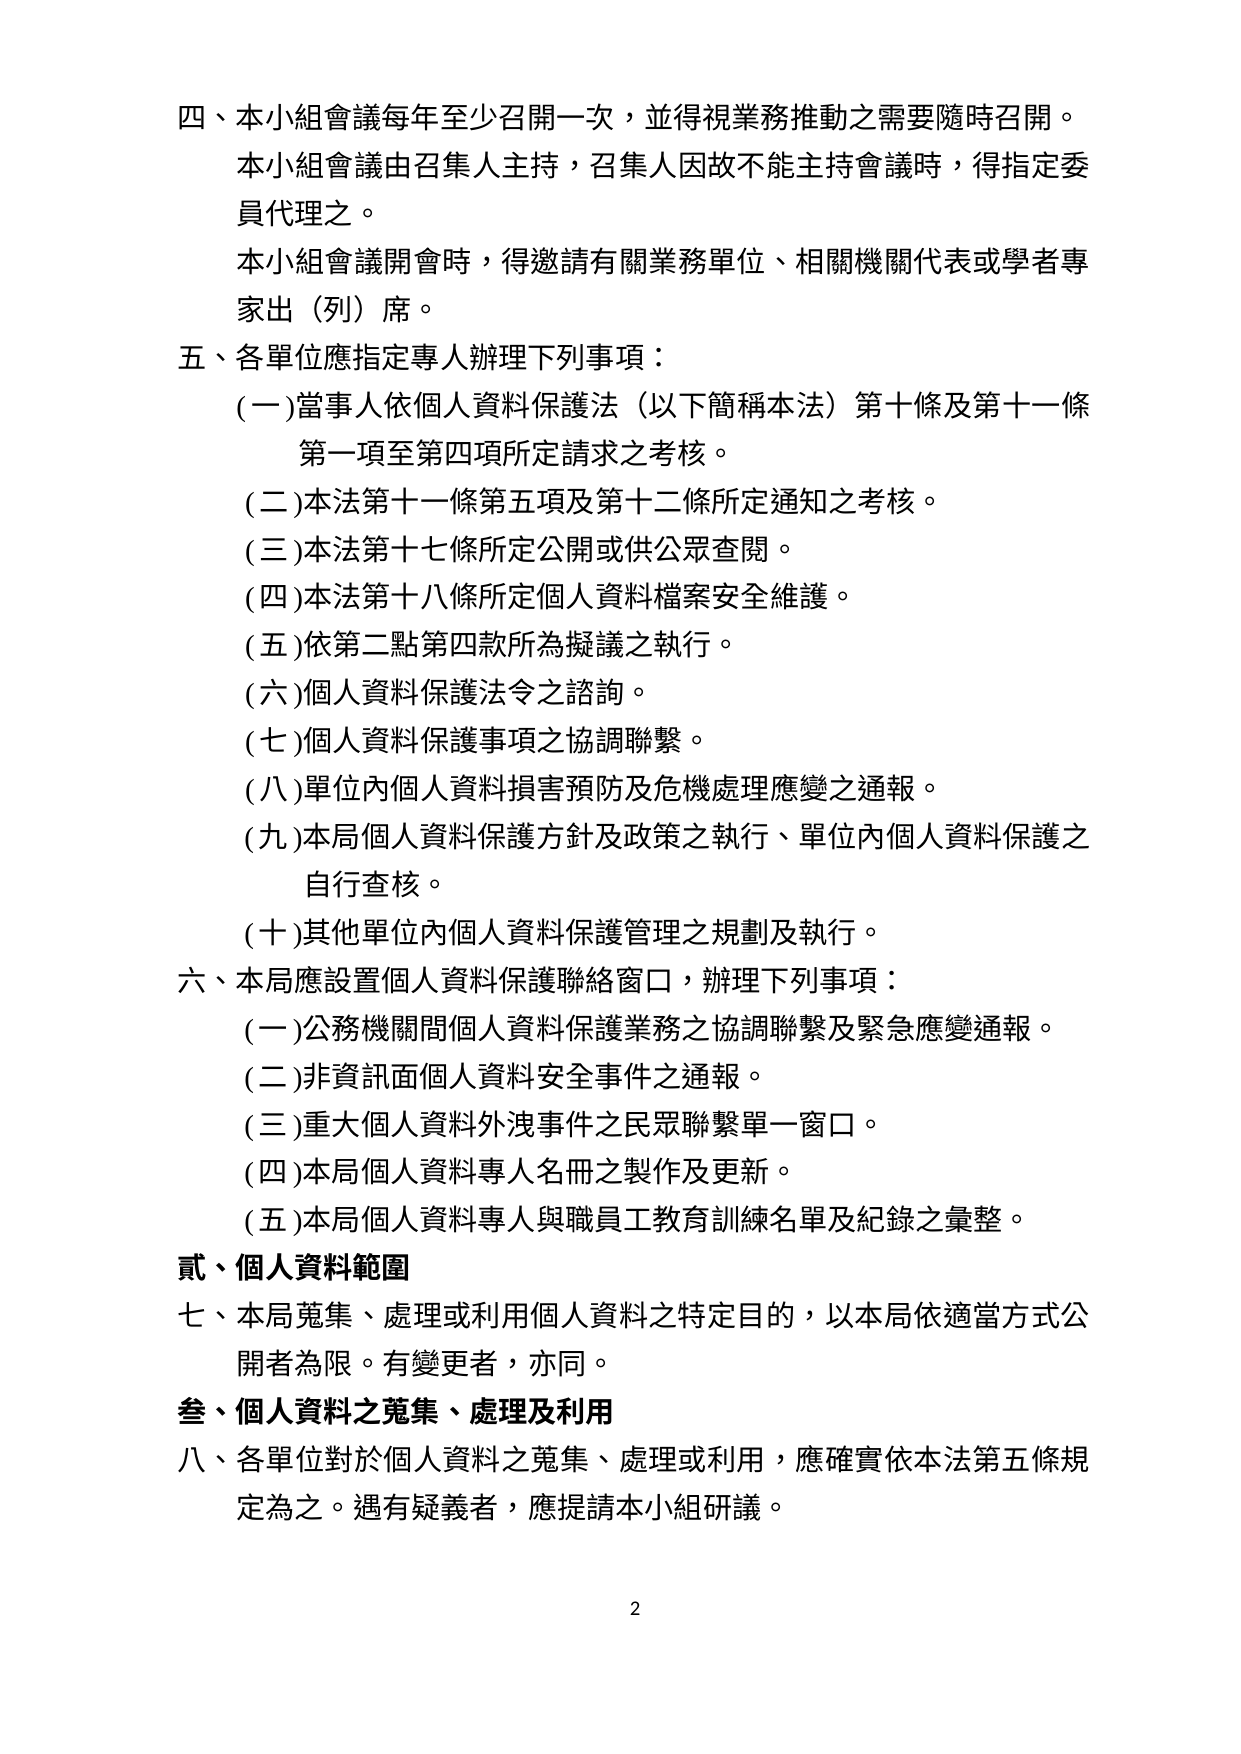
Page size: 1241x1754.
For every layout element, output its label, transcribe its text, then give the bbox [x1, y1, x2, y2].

text 貳、個人資料範圍 [177, 1240, 1092, 1288]
text (三)重大個人資料外洩事件之民眾聯繫單一窗口。 [244, 1097, 1092, 1144]
text 五、各單位應指定專人辦理下列事項： [177, 330, 1092, 378]
text (一)公務機關間個人資料保護業務之協調聯繫及緊急應變通報。 [244, 1001, 1092, 1049]
text (七)個人資料保護事項之協調聯繫。 [245, 713, 1092, 761]
text 八、各單位對於個人資料之蒐集、處理或利用，應確實依本法第五條規定為之。遇有疑義者，應提請本小組研議。 [177, 1432, 1092, 1528]
text (九)本局個人資料保護方針及政策之執行、單位內個人資料保護之自行查核。 [244, 809, 1092, 905]
text (三)本法第十七條所定公開或供公眾查閱。 [245, 522, 1092, 569]
text (二)非資訊面個人資料安全事件之通報。 [244, 1049, 1092, 1097]
text (一)當事人依個人資料保護法（以下簡稱本法）第十條及第十一條第一項至第四項所定請求之考核。 [177, 378, 1092, 474]
text (四)本局個人資料專人名冊之製作及更新。 [244, 1144, 1092, 1192]
text 四、本小組會議每年至少召開一次，並得視業務推動之需要隨時召開。 [177, 90, 1092, 138]
text 七、本局蒐集、處理或利用個人資料之特定目的，以本局依適當方式公開者為限。有變更者，亦同。 [177, 1288, 1092, 1384]
text (五)本局個人資料專人與職員工教育訓練名單及紀錄之彙整。 [244, 1192, 1092, 1240]
text (二)本法第十一條第五項及第十二條所定通知之考核。 [245, 474, 1092, 522]
text 本小組會議開會時，得邀請有關業務單位、相關機關代表或學者專家出（列）席。 [236, 234, 1092, 330]
text (五)依第二點第四款所為擬議之執行。 [245, 617, 1092, 665]
text 六、本局應設置個人資料保護聯絡窗口，辦理下列事項： [177, 953, 1092, 1001]
text 叁、個人資料之蒐集、處理及利用 [177, 1384, 1092, 1432]
text 本小組會議由召集人主持，召集人因故不能主持會議時，得指定委員代理之。 [236, 138, 1092, 234]
text (十)其他單位內個人資料保護管理之規劃及執行。 [244, 905, 1092, 953]
text (四)本法第十八條所定個人資料檔案安全維護。 [245, 569, 1092, 617]
text (六)個人資料保護法令之諮詢。 [245, 665, 1092, 713]
text (八)單位內個人資料損害預防及危機處理應變之通報。 [245, 761, 1092, 809]
